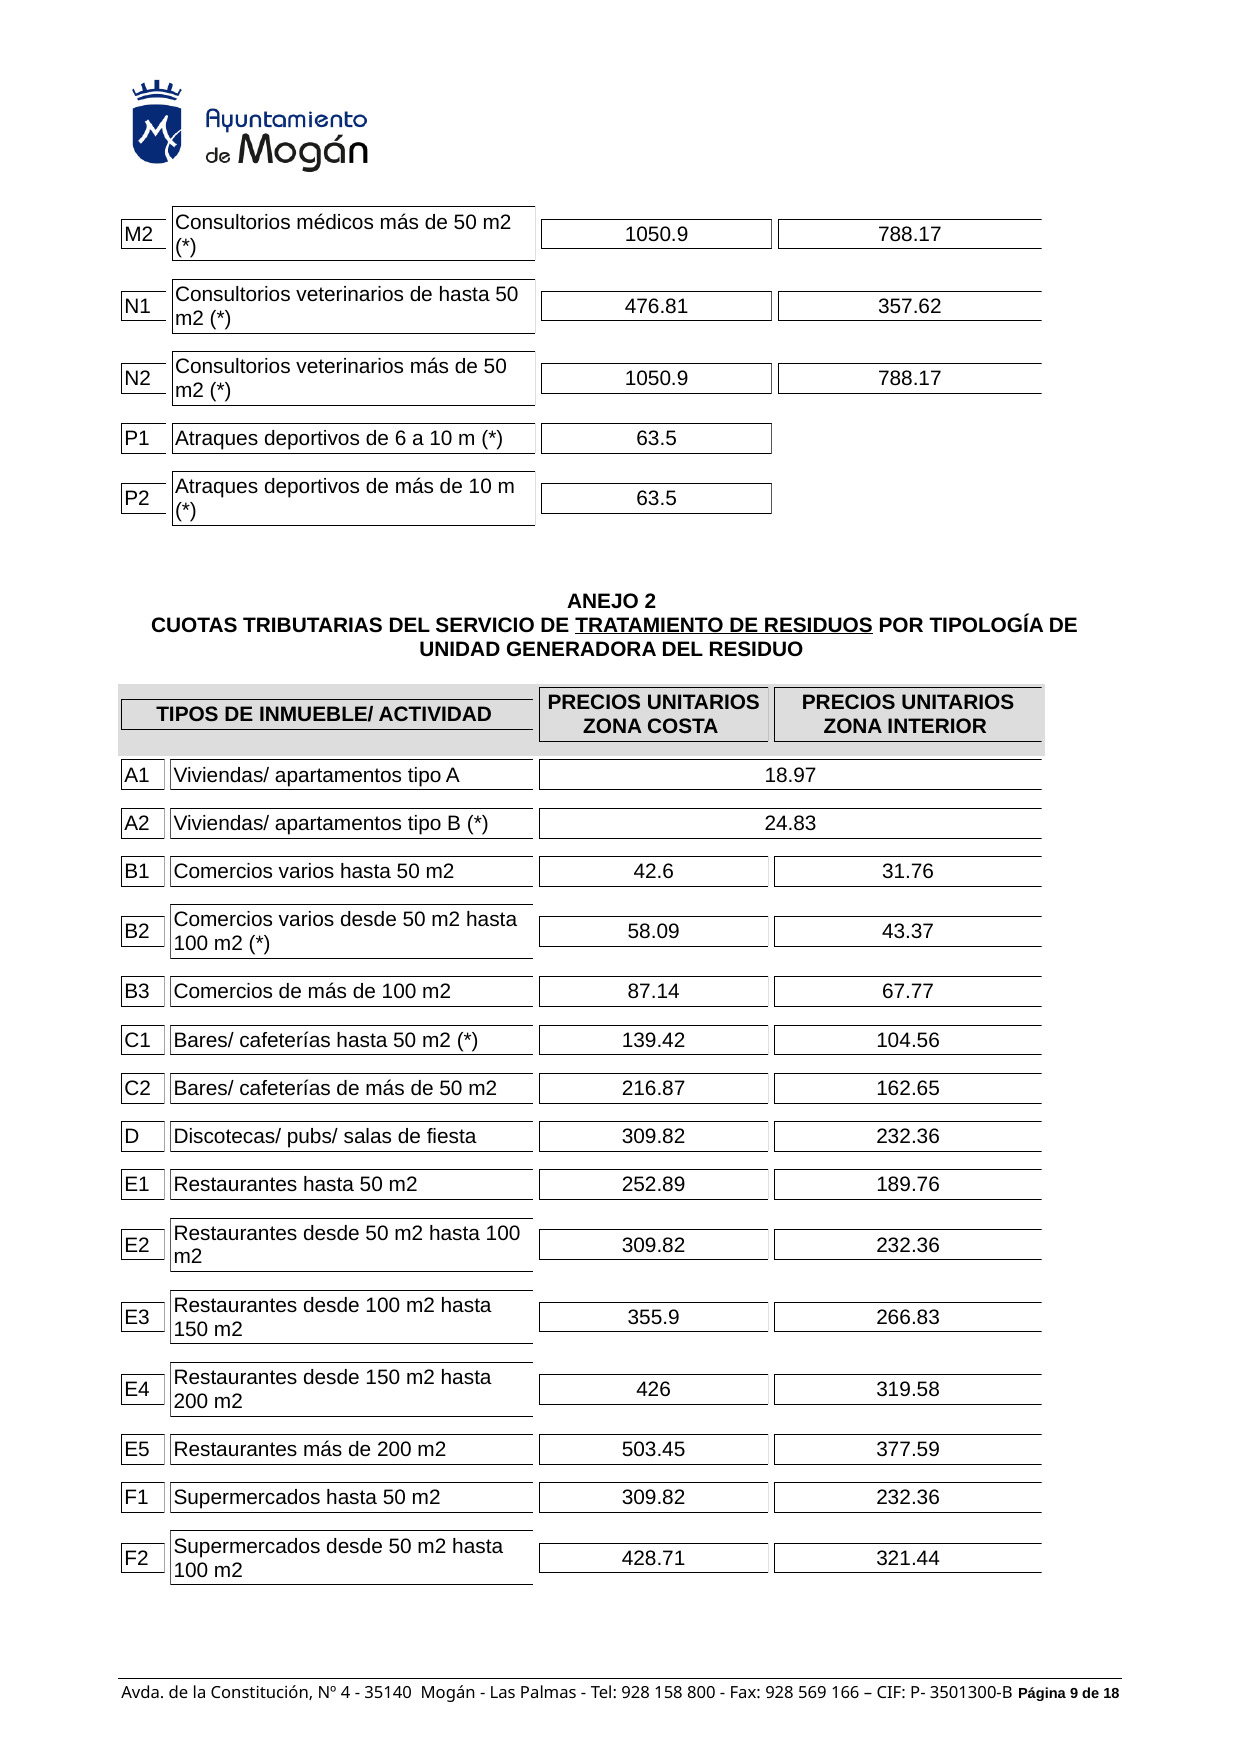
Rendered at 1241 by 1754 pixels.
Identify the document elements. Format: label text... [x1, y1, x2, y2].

table_cell 232,36 [771, 1215, 1045, 1287]
table_cell Consultorios veterinarios de hasta 50 m2 (*) [169, 276, 538, 348]
picture [117, 58, 385, 190]
table_cell 139,42 [536, 1022, 771, 1070]
table_cell 503,45 [536, 1431, 771, 1479]
table_cell N1 [118, 276, 169, 348]
table_cell C1 [118, 1022, 167, 1070]
table_cell Bares/ cafeterías hasta 50 m2 (*) [168, 1022, 536, 1070]
table_cell 266,83 [771, 1287, 1045, 1359]
table_cell Atraques deportivos de más de 10 m (*) [169, 468, 538, 541]
table_cell 1050,9 [538, 348, 774, 420]
table_cell 788,17 [775, 348, 1045, 420]
table_cell 355,9 [536, 1287, 771, 1359]
table_cell Atraques deportivos de 6 a 10 m (*) [169, 420, 538, 468]
table_cell Viviendas/ apartamentos tipo A [168, 756, 536, 805]
table_cell Supermercados hasta 50 m2 [168, 1479, 536, 1527]
table_cell Comercios de más de 100 m2 [168, 973, 536, 1022]
table_cell Viviendas/ apartamentos tipo B (*) [168, 805, 536, 853]
table_cell 162,65 [771, 1070, 1045, 1118]
table_cell C2 [118, 1070, 167, 1118]
table_cell A2 [118, 805, 167, 853]
table_cell 216,87 [536, 1070, 771, 1118]
table_cell P1 [118, 420, 169, 468]
table_cell 252,89 [536, 1166, 771, 1214]
text CUOTAS TRIBUTARIAS DEL SERVICIO DE TRATAMIENTO DE RESIDUOS POR TIPOLOGÍA DE UNIDAD GENERADORA DEL RESIDUO [118, 612, 1110, 660]
table_cell A1 [118, 756, 167, 805]
table_cell P2 [118, 468, 169, 541]
table_cell M2 [118, 204, 169, 276]
table_cell 309,82 [536, 1215, 771, 1287]
table_cell E3 [118, 1287, 167, 1359]
table_cell 377,59 [771, 1431, 1045, 1479]
table_cell 18,97 [536, 756, 1045, 805]
table_cell [775, 420, 1045, 468]
table_cell Restaurantes desde 100 m2 hasta 150 m2 [168, 1287, 536, 1359]
table_cell B1 [118, 853, 167, 901]
table_cell F1 [118, 1479, 167, 1527]
table_cell Bares/ cafeterías de más de 50 m2 [168, 1070, 536, 1118]
table_cell 63,5 [538, 420, 774, 468]
table_cell E2 [118, 1215, 167, 1287]
table_cell [775, 468, 1045, 541]
table_cell 309,82 [536, 1118, 771, 1166]
table_cell 426 [536, 1359, 771, 1431]
table_cell 319,58 [771, 1359, 1045, 1431]
table_cell 232,36 [771, 1118, 1045, 1166]
table_cell Supermercados desde 50 m2 hasta 100 m2 [168, 1528, 536, 1600]
table_cell E4 [118, 1359, 167, 1431]
table_cell Restaurantes hasta 50 m2 [168, 1166, 536, 1214]
table_cell 1050,9 [538, 204, 774, 276]
table_cell 67,77 [771, 973, 1045, 1022]
table_cell N2 [118, 348, 169, 420]
table_cell B3 [118, 973, 167, 1022]
table_cell 357,62 [775, 276, 1045, 348]
table_cell 428,71 [536, 1528, 771, 1600]
table_cell Consultorios veterinarios más de 50 m2 (*) [169, 348, 538, 420]
text ANEJO 2 [118, 588, 1110, 612]
table_cell 43,37 [771, 901, 1045, 973]
table_cell 42,6 [536, 853, 771, 901]
table_cell 31,76 [771, 853, 1045, 901]
table_cell B2 [118, 901, 167, 973]
table_cell 24,83 [536, 805, 1045, 853]
table_header TIPOS DE INMUEBLE/ ACTIVIDAD [118, 684, 536, 756]
table_cell 189,76 [771, 1166, 1045, 1214]
table_cell 87,14 [536, 973, 771, 1022]
table_cell Discotecas/ pubs/ salas de fiesta [168, 1118, 536, 1166]
table_cell 58,09 [536, 901, 771, 973]
table_cell F2 [118, 1528, 167, 1600]
table_cell E1 [118, 1166, 167, 1214]
table_cell Comercios varios desde 50 m2 hasta 100 m2 (*) [168, 901, 536, 973]
table_cell E5 [118, 1431, 167, 1479]
table_cell 232,36 [771, 1479, 1045, 1527]
table_cell D [118, 1118, 167, 1166]
table_cell 788,17 [775, 204, 1045, 276]
table_cell Restaurantes desde 50 m2 hasta 100 m2 [168, 1215, 536, 1287]
table_cell 476,81 [538, 276, 774, 348]
table_cell Consultorios médicos más de 50 m2 (*) [169, 204, 538, 276]
table_cell 63,5 [538, 468, 774, 541]
table_cell 104,56 [771, 1022, 1045, 1070]
table_cell 309,82 [536, 1479, 771, 1527]
table_cell Restaurantes desde 150 m2 hasta 200 m2 [168, 1359, 536, 1431]
table_header PRECIOS UNITARIOS ZONA COSTA [536, 684, 771, 756]
table_cell 321,44 [771, 1528, 1045, 1600]
table_cell Comercios varios hasta 50 m2 [168, 853, 536, 901]
table_cell Restaurantes más de 200 m2 [168, 1431, 536, 1479]
table_header PRECIOS UNITARIOS ZONA INTERIOR [771, 684, 1045, 756]
